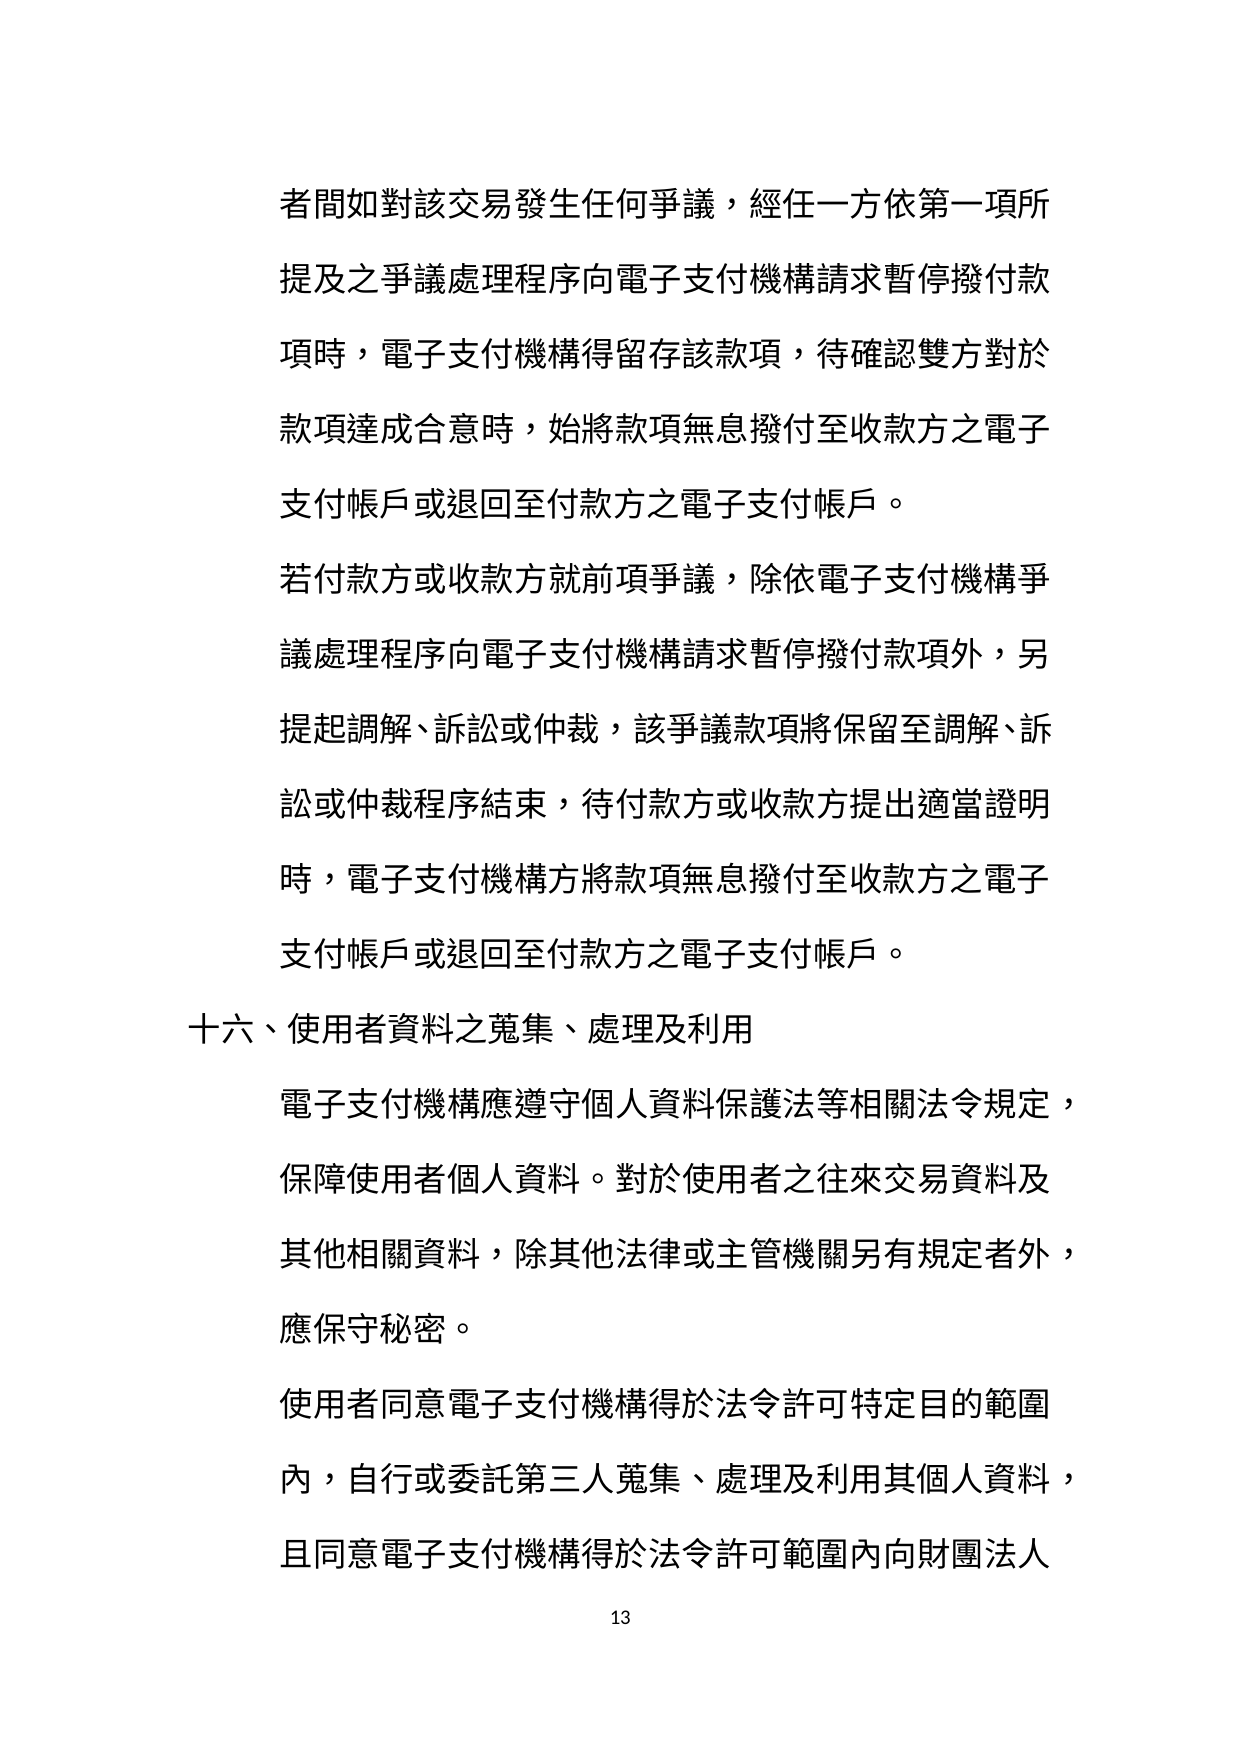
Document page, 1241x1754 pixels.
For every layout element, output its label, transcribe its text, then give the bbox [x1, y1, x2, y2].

text 使用者同意電子支付機構得於法令許可特定目的範圍內，自行或委託第三人蒐集、處理及利用其個人資料，且同意電子支付機構得於法令許可範圍內向財團法人金融聯合徵信中心及其他有關機構查詢使用者資料，並將前述資料及交易往來紀錄交付或登錄於財團法人金融聯合徵信中心或其他依法令應交付或登錄之機構。 [279, 1364, 1053, 1589]
text 十六、使用者資料之蒐集、處理及利用 [187, 989, 1053, 1064]
text 者間如對該交易發生任何爭議，經任一方依第一項所提及之爭議處理程序向電子支付機構請求暫停撥付款項時，電子支付機構得留存該款項，待確認雙方對於款項達成合意時，始將款項無息撥付至收款方之電子支付帳戶或退回至付款方之電子支付帳戶。 [279, 164, 1053, 539]
text 電子支付機構應遵守個人資料保護法等相關法令規定，保障使用者個人資料。對於使用者之往來交易資料及其他相關資料，除其他法律或主管機關另有規定者外，應保守秘密。 [279, 1064, 1053, 1364]
text 若付款方或收款方就前項爭議，除依電子支付機構爭議處理程序向電子支付機構請求暫停撥付款項外，另提起調解、訴訟或仲裁，該爭議款項將保留至調解、訴訟或仲裁程序結束，待付款方或收款方提出適當證明時，電子支付機構方將款項無息撥付至收款方之電子支付帳戶或退回至付款方之電子支付帳戶。 [279, 539, 1053, 989]
